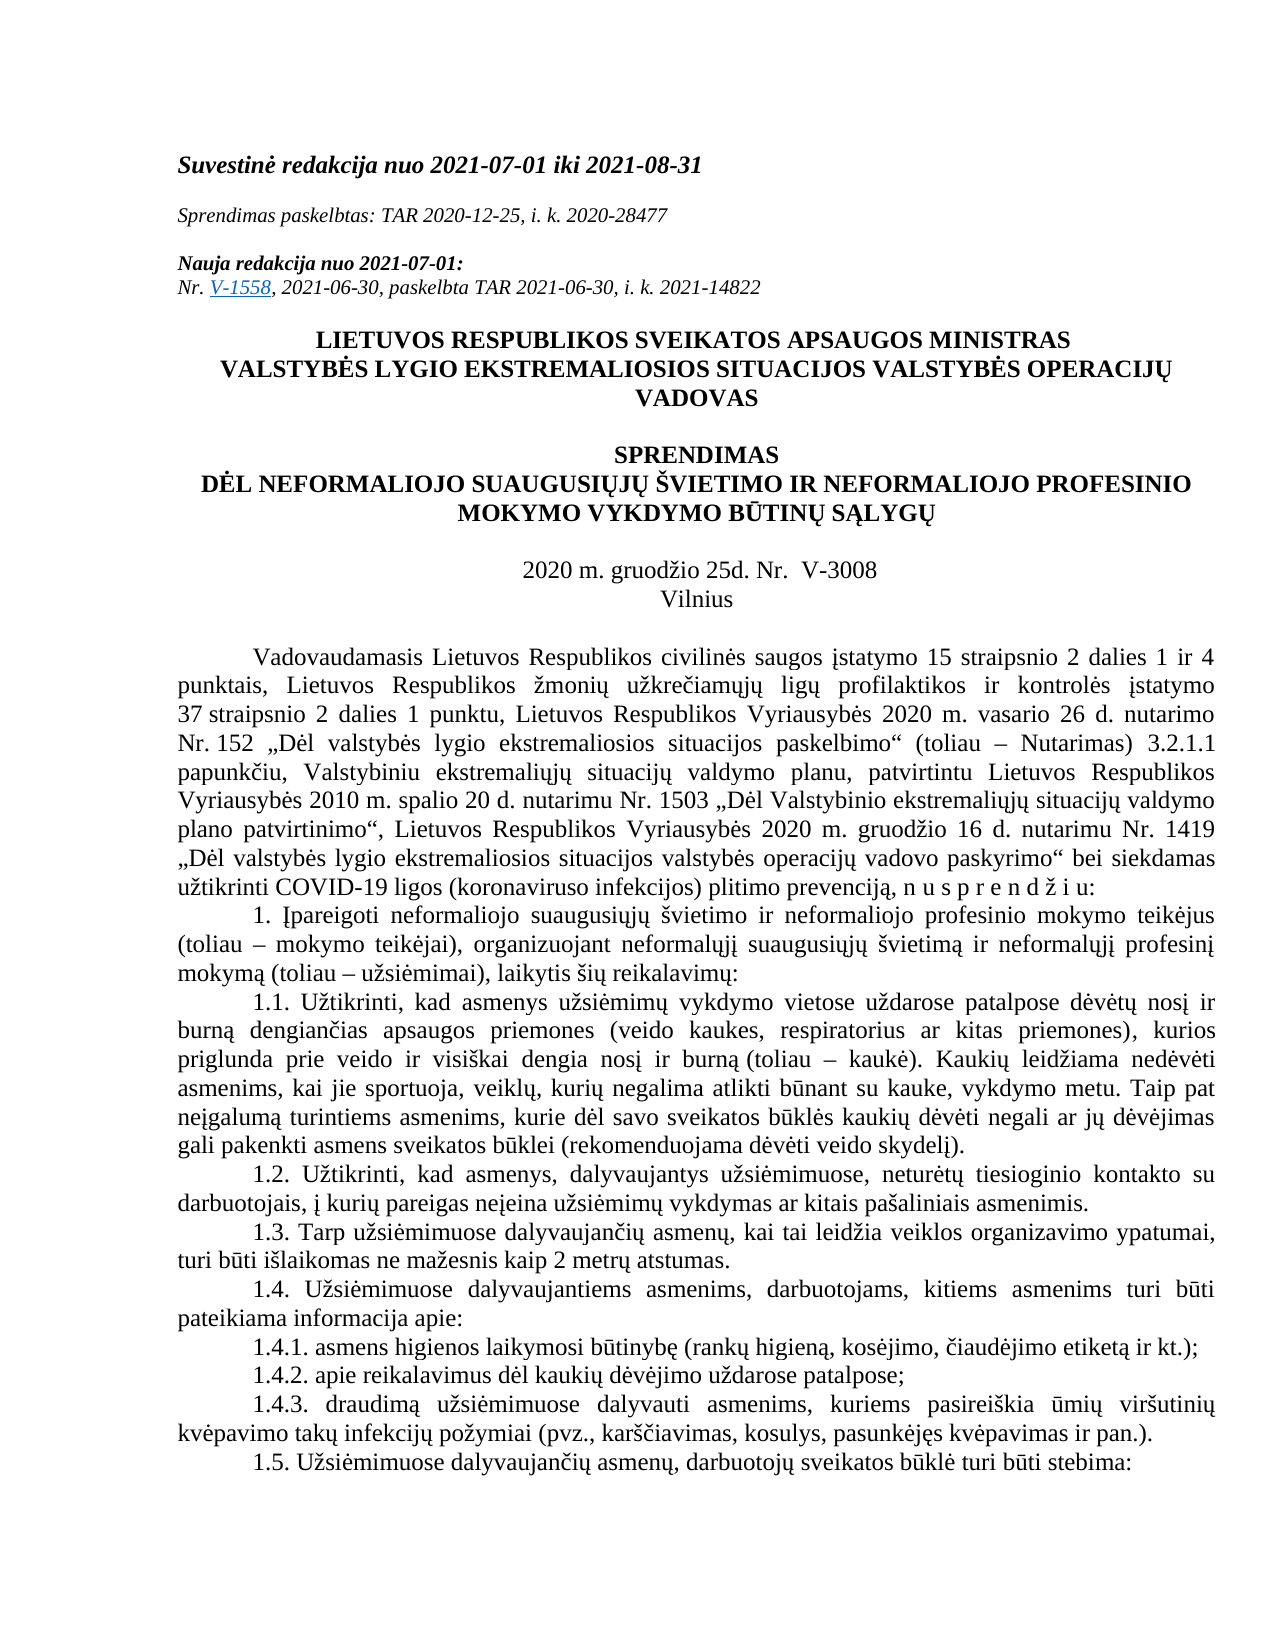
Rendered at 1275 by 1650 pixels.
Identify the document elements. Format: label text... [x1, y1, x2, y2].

text LIETUVOS RESPUBLIKOS SVEIKATOS APSAUGOS MINISTRAS [177, 325, 1216, 354]
text Nr. V-1558, 2021-06-30, paskelbta TAR 2021-06-30, i. k. 2021-14822 [177, 275, 1216, 299]
text 1.4.2. apie reikalavimus dėl kaukių dėvėjimo uždarose patalpose; [177, 1360, 1216, 1389]
text DĖL NEFORMALIOJO SUAUGUSIŲJŲ ŠVIETIMO IR NEFORMALIOJO PROFESINIO MOKYMO VYKDYMO BŪTINŲ SĄLYGŲ [177, 469, 1216, 527]
text Nauja redakcija nuo 2021-07-01: [177, 251, 1216, 275]
text 1.4.1. asmens higienos laikymosi būtinybę (rankų higieną, kosėjimo, čiaudėjimo etiketą ir kt.); [177, 1332, 1216, 1360]
text 1. Įpareigoti neformaliojo suaugusiųjų švietimo ir neformaliojo profesinio mokymo teikėjus (toliau – mokymo teikėjai), organizuojant neformalųjį suaugusiųjų švietimą ir neformalųjį profesinį mokymą (toliau – užsiėmimai), laikytis šių reikalavimų: [177, 900, 1216, 987]
text 2020 m. gruodžio 25d. Nr. V-3008 Vilnius [177, 555, 1216, 613]
text Suvestinė redakcija nuo 2021-07-01 iki 2021-08-31 [177, 150, 1216, 179]
text 1.3. Tarp užsiėmimuose dalyvaujančių asmenų, kai tai leidžia veiklos organizavimo ypatumai, turi būti išlaikomas ne mažesnis kaip 2 metrų atstumas. [177, 1217, 1216, 1274]
text Sprendimas paskelbtas: TAR 2020-12-25, i. k. 2020-28477 [177, 203, 1216, 227]
text 1.4. Užsiėmimuose dalyvaujantiems asmenims, darbuotojams, kitiems asmenims turi būti pateikiama informacija apie: [177, 1274, 1216, 1332]
text 1.4.3. draudimą užsiėmimuose dalyvauti asmenims, kuriems pasireiškia ūmių viršutinių kvėpavimo takų infekcijų požymiai (pvz., karščiavimas, kosulys, pasunkėjęs kvėpavimas ir pan.). [177, 1389, 1216, 1447]
text 1.5. Užsiėmimuose dalyvaujančių asmenų, darbuotojų sveikatos būklė turi būti stebima: [177, 1447, 1216, 1475]
text 1.1. Užtikrinti, kad asmenys užsiėmimų vykdymo vietose uždarose patalpose dėvėtų nosį ir burną dengiančias apsaugos priemones (veido kaukes, respiratorius ar kitas priemones), kurios priglunda prie veido ir visiškai dengia nosį ir burną (toliau – kaukė). Kaukių leidžiama nedėvėti asmenims, kai jie sportuoja, veiklų, kurių negalima atlikti būnant su kauke, vykdymo metu. Taip pat neįgalumą turintiems asmenims, kurie dėl savo sveikatos būklės kaukių dėvėti negali ar jų dėvėjimas gali pakenkti asmens sveikatos būklei (rekomenduojama dėvėti veido skydelį). [177, 987, 1216, 1159]
text Vadovaudamasis Lietuvos Respublikos civilinės saugos įstatymo 15 straipsnio 2 dalies 1 ir 4 punktais, Lietuvos Respublikos žmonių užkrečiamųjų ligų profilaktikos ir kontrolės įstatymo 37 straipsnio 2 dalies 1 punktu, Lietuvos Respublikos Vyriausybės 2020 m. vasario 26 d. nutarimo Nr. 152 „Dėl valstybės lygio ekstremaliosios situacijos paskelbimo“ (toliau – Nutarimas) 3.2.1.1 papunkčiu, Valstybiniu ekstremaliųjų situacijų valdymo planu, patvirtintu Lietuvos Respublikos Vyriausybės 2010 m. spalio 20 d. nutarimu Nr. 1503 „Dėl Valstybinio ekstremaliųjų situacijų valdymo plano patvirtinimo“, Lietuvos Respublikos Vyriausybės 2020 m. gruodžio 16 d. nutarimu Nr. 1419 „Dėl valstybės lygio ekstremaliosios situacijos valstybės operacijų vadovo paskyrimo“ bei siekdamas užtikrinti COVID-19 ligos (koronaviruso infekcijos) plitimo prevenciją, n u s p r e n d ž i u: [177, 642, 1216, 900]
text SPRENDIMAS [177, 440, 1216, 469]
text VALSTYBĖS LYGIO EKSTREMALIOSIOS SITUACIJOS VALSTYBĖS OPERACIJŲ VADOVAS [177, 354, 1216, 412]
text 1.2. Užtikrinti, kad asmenys, dalyvaujantys užsiėmimuose, neturėtų tiesioginio kontakto su darbuotojais, į kurių pareigas neįeina užsiėmimų vykdymas ar kitais pašaliniais asmenimis. [177, 1159, 1216, 1217]
